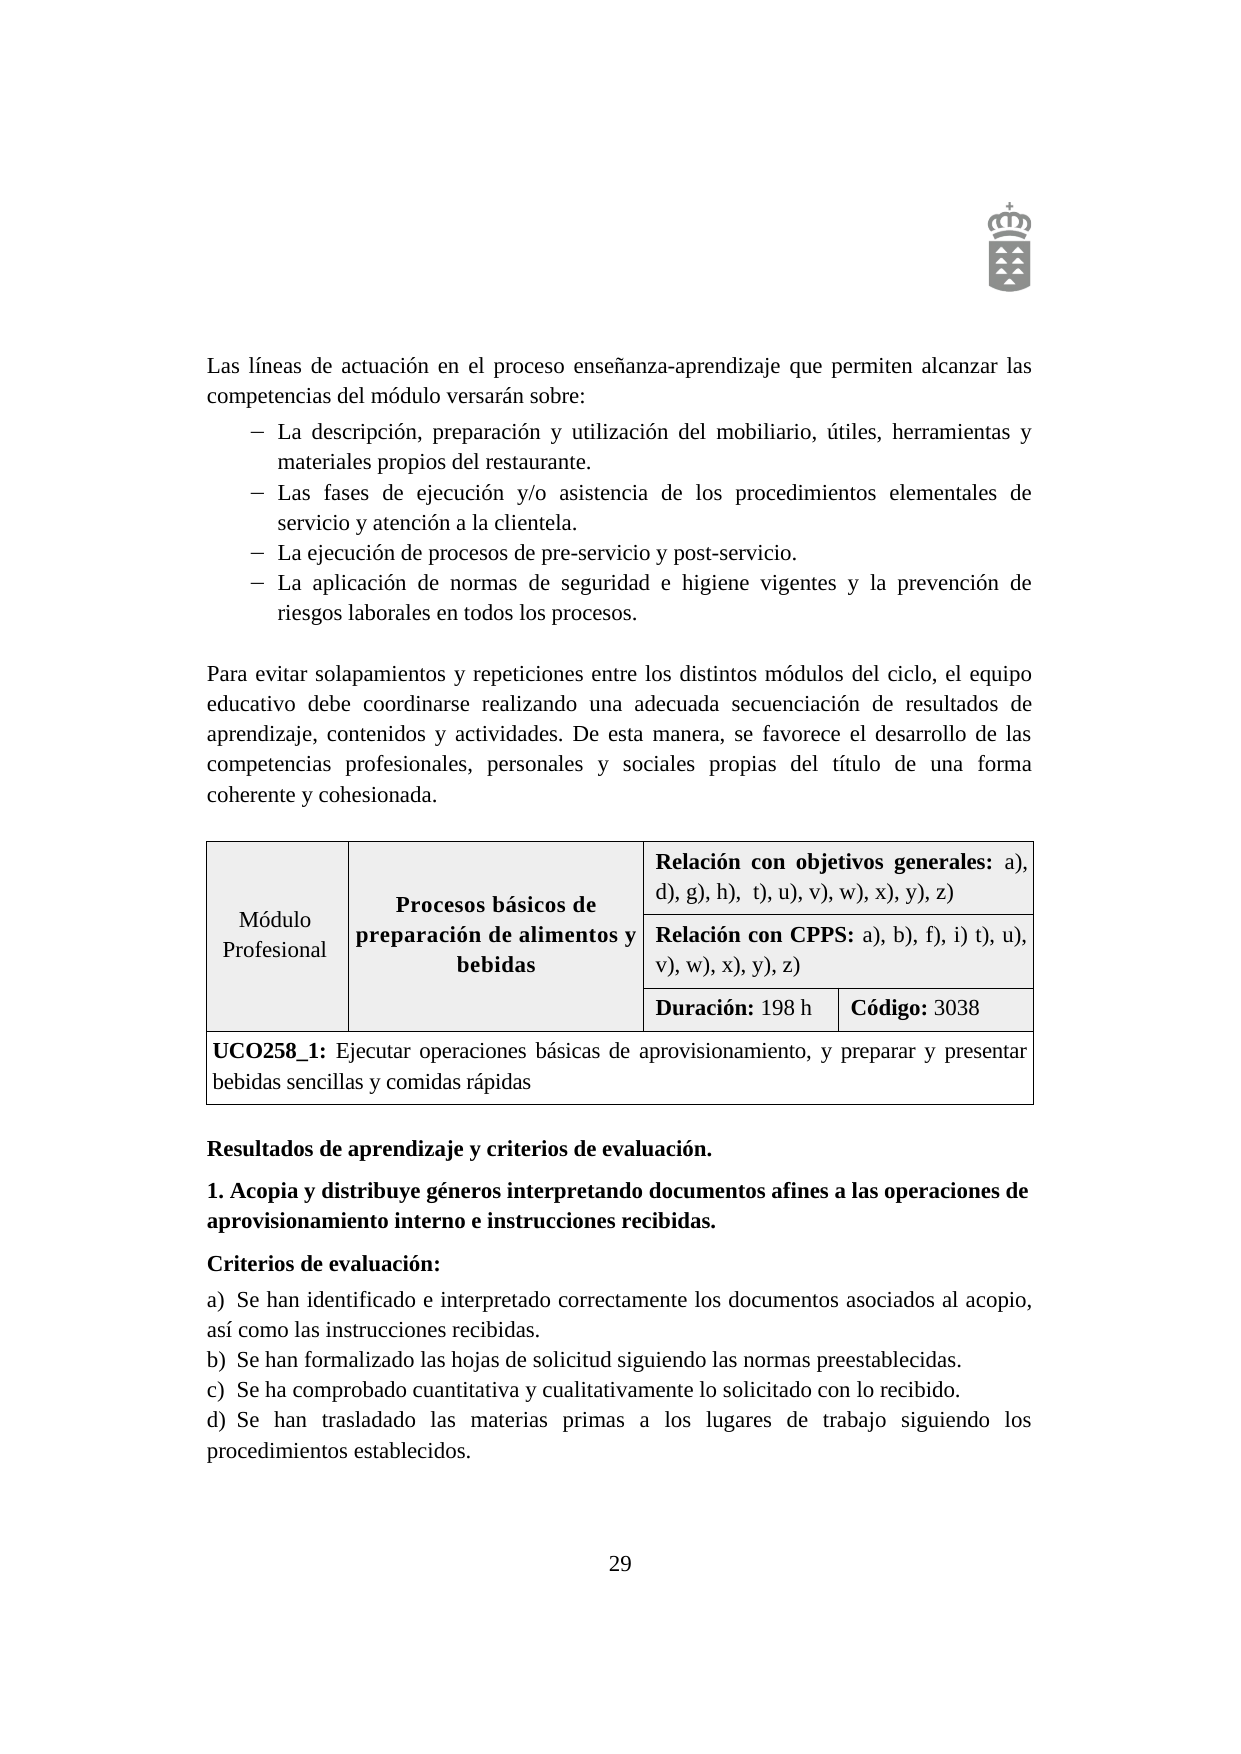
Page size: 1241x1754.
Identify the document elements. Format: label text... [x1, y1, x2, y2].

list Las fases de ejecución y/o asistencia de los procedimientos elementales de servicio y atención a la clientela. [248, 478, 1033, 535]
list La descripción, preparación y utilización del mobiliario, útiles, herramientas y materiales propios del restaurante. [248, 418, 1033, 475]
text Para evitar solapamientos y repeticiones entre los distintos módulos del ciclo, el equipo educativo debe coordinarse realizando una adecuada secuenciación de resultados de aprendizaje, contenidos y actividades. De esta manera, se favorece el desarrollo de las competencias profesionales, personales y sociales propias del título de una forma coherente y cohesionada. [207, 660, 1033, 807]
text a) Se han identificado e interpretado correctamente los documentos asociados al acopio, así como las instrucciones recibidas. [207, 1286, 1033, 1342]
table_header Procesos básicos de preparación de alimentos y bebidas [349, 842, 643, 1031]
table_header Relación con objetivos generales: a), d), g), h), t), u), v), w), x), y), z) [644, 842, 1033, 914]
text Las líneas de actuación en el proceso enseñanza-aprendizaje que permiten alcanzar las competencias del módulo versarán sobre: [207, 352, 1033, 408]
table_cell Relación con CPPS: a), b), f), i) t), u), v), w), x), y), z) [644, 915, 1033, 988]
text aprovisionamiento interno e instrucciones recibidas. [207, 1208, 1033, 1234]
text d) Se han trasladado las materias primas a los lugares de trabajo siguiendo los procedimientos establecidos. [207, 1407, 1033, 1463]
list La aplicación de normas de seguridad e higiene vigentes y la prevención de riesgos laborales en todos los procesos. [248, 569, 1033, 626]
text Criterios de evaluación: [207, 1249, 1033, 1276]
table_cell UCO258_1: Ejecutar operaciones básicas de aprovisionamiento, y preparar y presentar bebidas sencillas y comidas rápidas [207, 1032, 1033, 1104]
text 1. Acopia y distribuye géneros interpretando documentos afines a las operaciones de [207, 1177, 1033, 1204]
table_cell Código: 3038 [839, 989, 1033, 1031]
table_cell Duración: 198 h [644, 989, 838, 1031]
text c) Se ha comprobado cuantitativa y cualitativamente lo solicitado con lo recibido. [207, 1376, 1033, 1403]
list La ejecución de procesos de pre-servicio y post-servicio. [248, 539, 1033, 565]
text b) Se han formalizado las hojas de solicitud siguiendo las normas preestablecidas. [207, 1346, 1033, 1372]
picture [987, 202, 1032, 292]
table_header Módulo Profesional [207, 842, 348, 1031]
text Resultados de aprendizaje y criterios de evaluación. [207, 1135, 1033, 1162]
